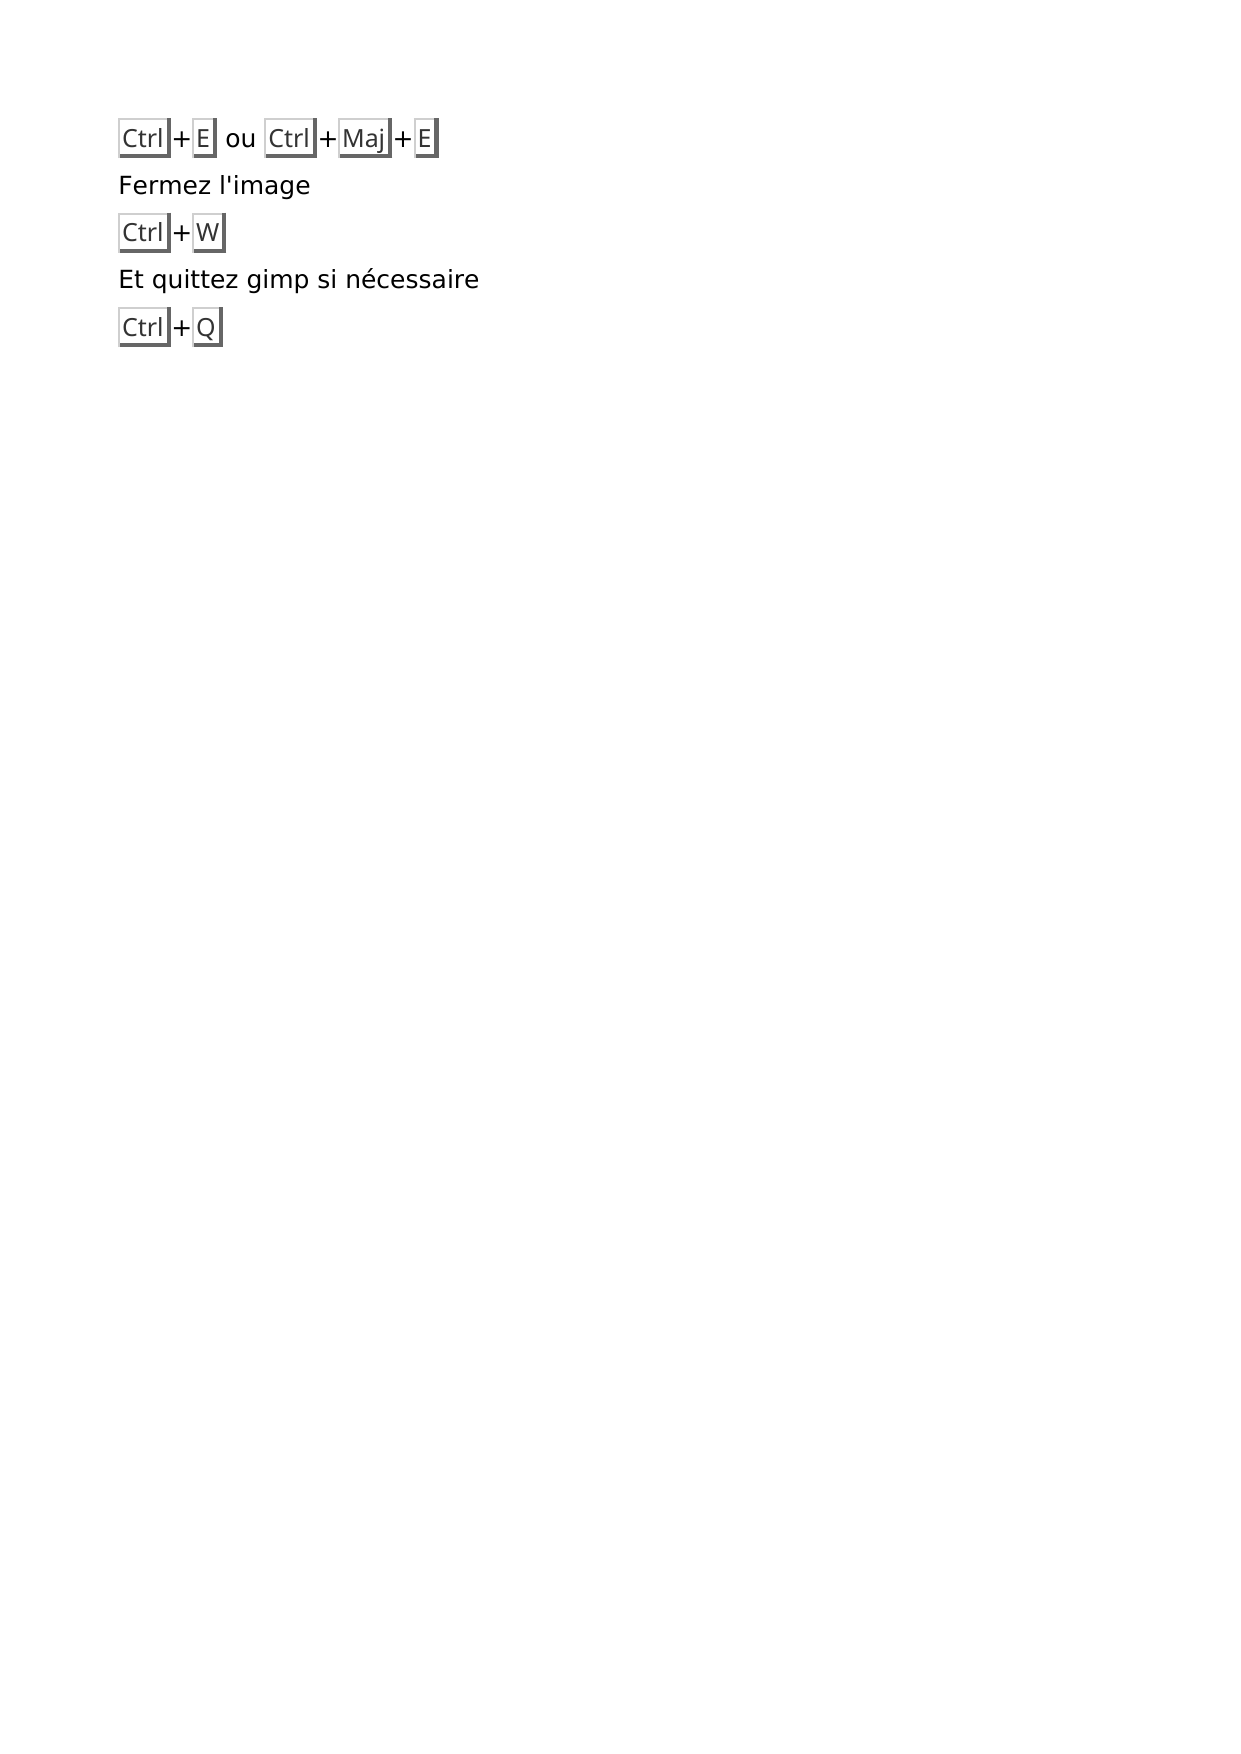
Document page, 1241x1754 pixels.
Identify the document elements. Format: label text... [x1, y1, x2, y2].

text Ctrl+E ou Ctrl+Maj+E [217, 118, 264, 158]
text Ctrl+E ou Ctrl+Maj+E [171, 118, 192, 158]
text Ctrl+E ou Ctrl+Maj+E [317, 118, 338, 158]
text Ctrl+Q [171, 307, 192, 347]
text Fermez l'image [118, 171, 1122, 200]
text Ctrl+E ou Ctrl+Maj+E [439, 118, 1122, 158]
text Et quittez gimp si nécessaire [118, 265, 1122, 294]
text Ctrl+Q [223, 307, 1122, 347]
text Ctrl+W [226, 213, 1122, 253]
text Ctrl+W [171, 213, 192, 253]
text Ctrl+E ou Ctrl+Maj+E [392, 118, 414, 158]
